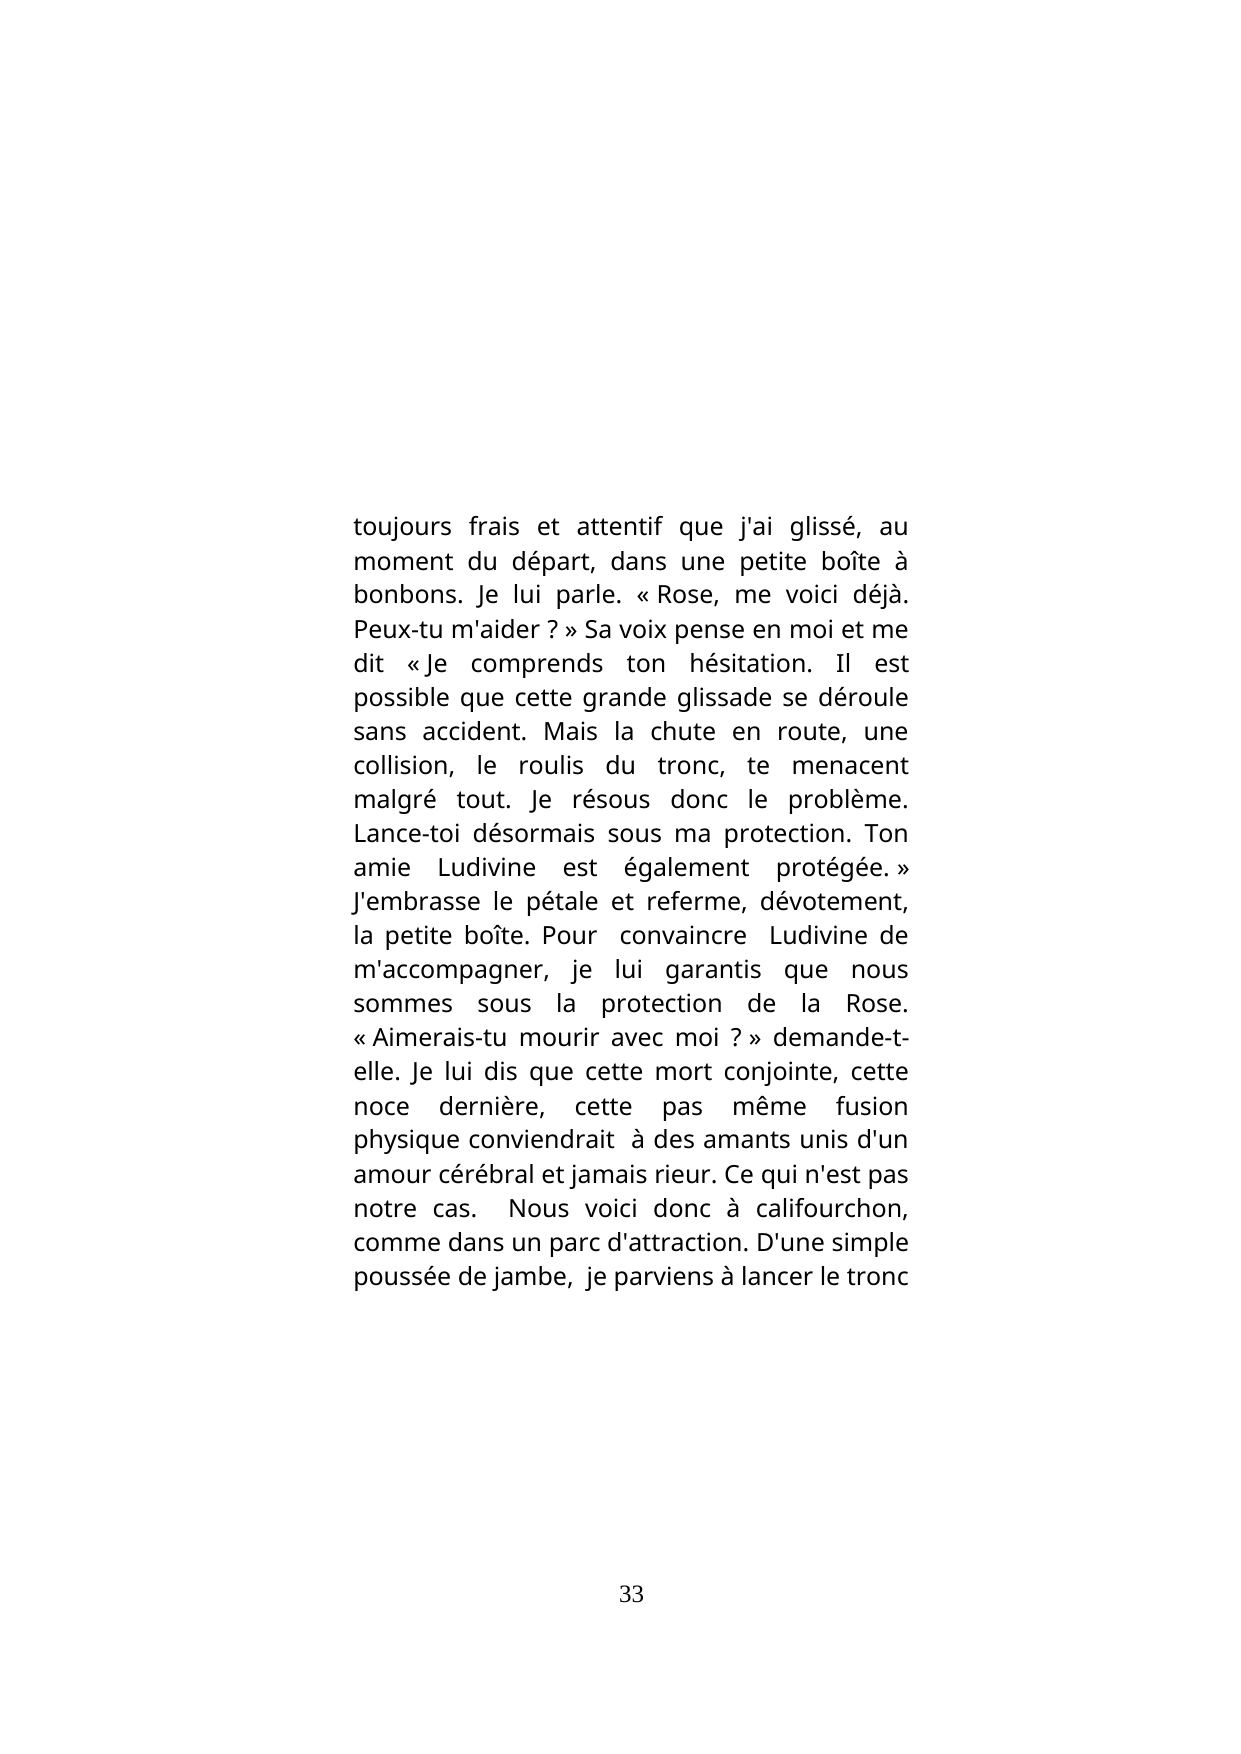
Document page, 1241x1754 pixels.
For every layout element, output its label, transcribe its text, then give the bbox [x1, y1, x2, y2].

text toujours frais et attentif que j'ai glissé, au moment du départ, dans une petite boîte à bonbons. Je lui parle. « Rose, me voici déjà. Peux-tu m'aider ? » Sa voix pense en moi et me dit « Je comprends ton hésitation. Il est possible que cette grande glissade se déroule sans accident. Mais la chute en route, une collision, le roulis du tronc, te menacent malgré tout. Je résous donc le problème. Lance-toi désormais sous ma protection. Ton amie Ludivine est également protégée. » J'embrasse le pétale et referme, dévotement, la petite boîte. Pour convaincre Ludivine de m'accompagner, je lui garantis que nous sommes sous la protection de la Rose. « Aimerais-tu mourir avec moi ? » demande-t-elle. Je lui dis que cette mort conjointe, cette noce dernière, cette pas même fusion physique conviendrait à des amants unis d'un amour cérébral et jamais rieur. Ce qui n'est pas notre cas. Nous voici donc à califourchon, comme dans un parc d'attraction. D'une simple poussée de jambe, je parviens à lancer le tronc [353, 509, 909, 1292]
